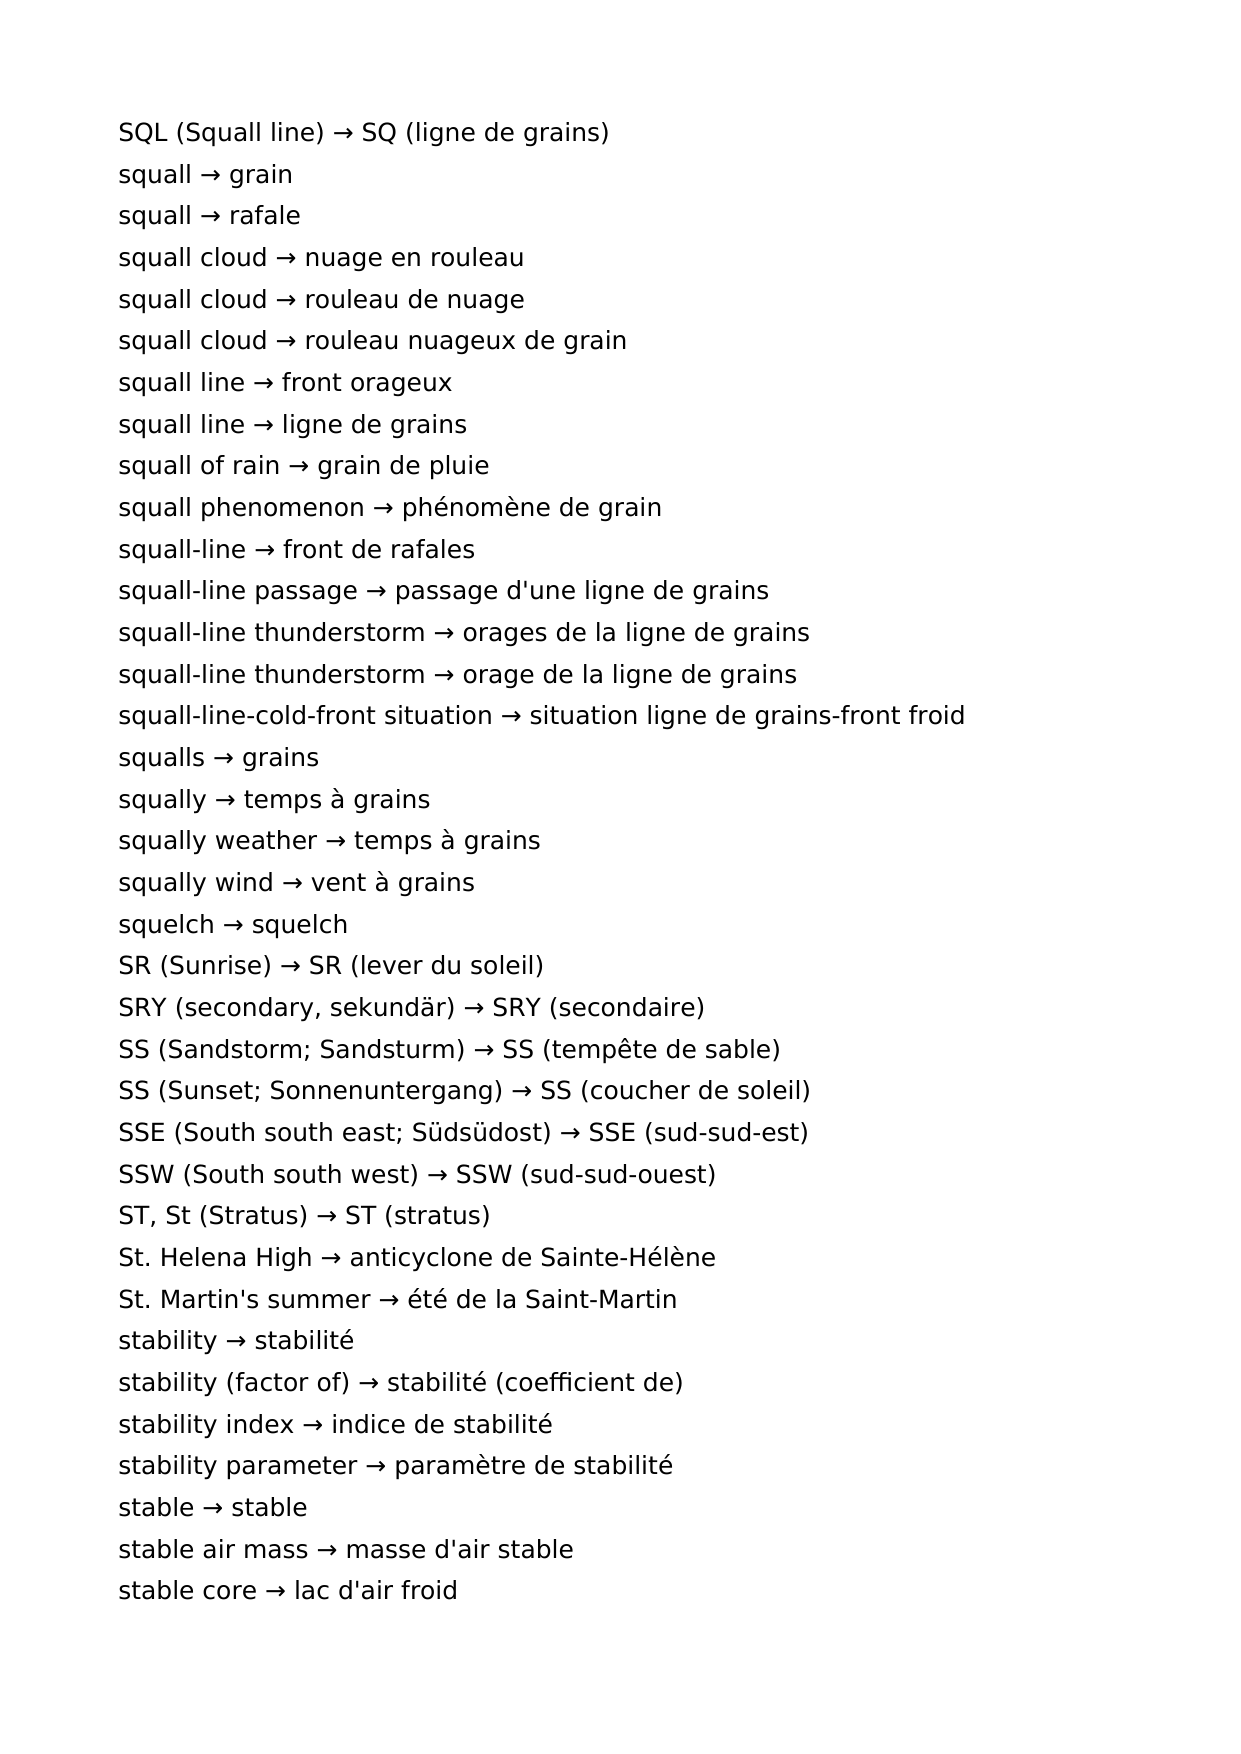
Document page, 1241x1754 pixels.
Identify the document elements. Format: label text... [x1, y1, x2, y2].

text squally → temps à grains [118, 785, 1122, 814]
text squall cloud → rouleau de nuage [118, 285, 1122, 314]
text St. Helena High → anticyclone de Sainte-Hélène [118, 1243, 1122, 1272]
text squelch → squelch [118, 910, 1122, 939]
text squall of rain → grain de pluie [118, 451, 1122, 481]
text stable core → lac d'air froid [118, 1576, 1122, 1606]
text St. Martin's summer → été de la Saint-Martin [118, 1285, 1122, 1314]
text squall line → front orageux [118, 368, 1122, 397]
text SSW (South south west) → SSW (sud-sud-ouest) [118, 1160, 1122, 1189]
text SR (Sunrise) → SR (lever du soleil) [118, 951, 1122, 981]
text squall line → ligne de grains [118, 410, 1122, 439]
text SSE (South south east; Südsüdost) → SSE (sud-sud-est) [118, 1118, 1122, 1147]
text stability index → indice de stabilité [118, 1410, 1122, 1439]
text stable air mass → masse d'air stable [118, 1535, 1122, 1564]
text stable → stable [118, 1493, 1122, 1522]
text squall-line-cold-front situation → situation ligne de grains-front froid [118, 701, 1122, 731]
text SS (Sunset; Sonnenuntergang) → SS (coucher de soleil) [118, 1076, 1122, 1106]
text squally weather → temps à grains [118, 826, 1122, 856]
text squall-line → front de rafales [118, 535, 1122, 564]
text stability parameter → paramètre de stabilité [118, 1451, 1122, 1481]
text squall-line thunderstorm → orages de la ligne de grains [118, 618, 1122, 647]
text stability (factor of) → stabilité (coefficient de) [118, 1368, 1122, 1397]
text SRY (secondary, sekundär) → SRY (secondaire) [118, 993, 1122, 1022]
text SS (Sandstorm; Sandsturm) → SS (tempête de sable) [118, 1035, 1122, 1064]
text squall cloud → nuage en rouleau [118, 243, 1122, 272]
text squall-line passage → passage d'une ligne de grains [118, 576, 1122, 606]
text squall-line thunderstorm → orage de la ligne de grains [118, 660, 1122, 689]
text squall → grain [118, 160, 1122, 189]
text ST, St (Stratus) → ST (stratus) [118, 1201, 1122, 1231]
text squally wind → vent à grains [118, 868, 1122, 897]
text squalls → grains [118, 743, 1122, 772]
text squall cloud → rouleau nuageux de grain [118, 326, 1122, 356]
text SQL (Squall line) → SQ (ligne de grains) [118, 118, 1122, 147]
text squall phenomenon → phénomène de grain [118, 493, 1122, 522]
text squall → rafale [118, 201, 1122, 231]
text stability → stabilité [118, 1326, 1122, 1356]
